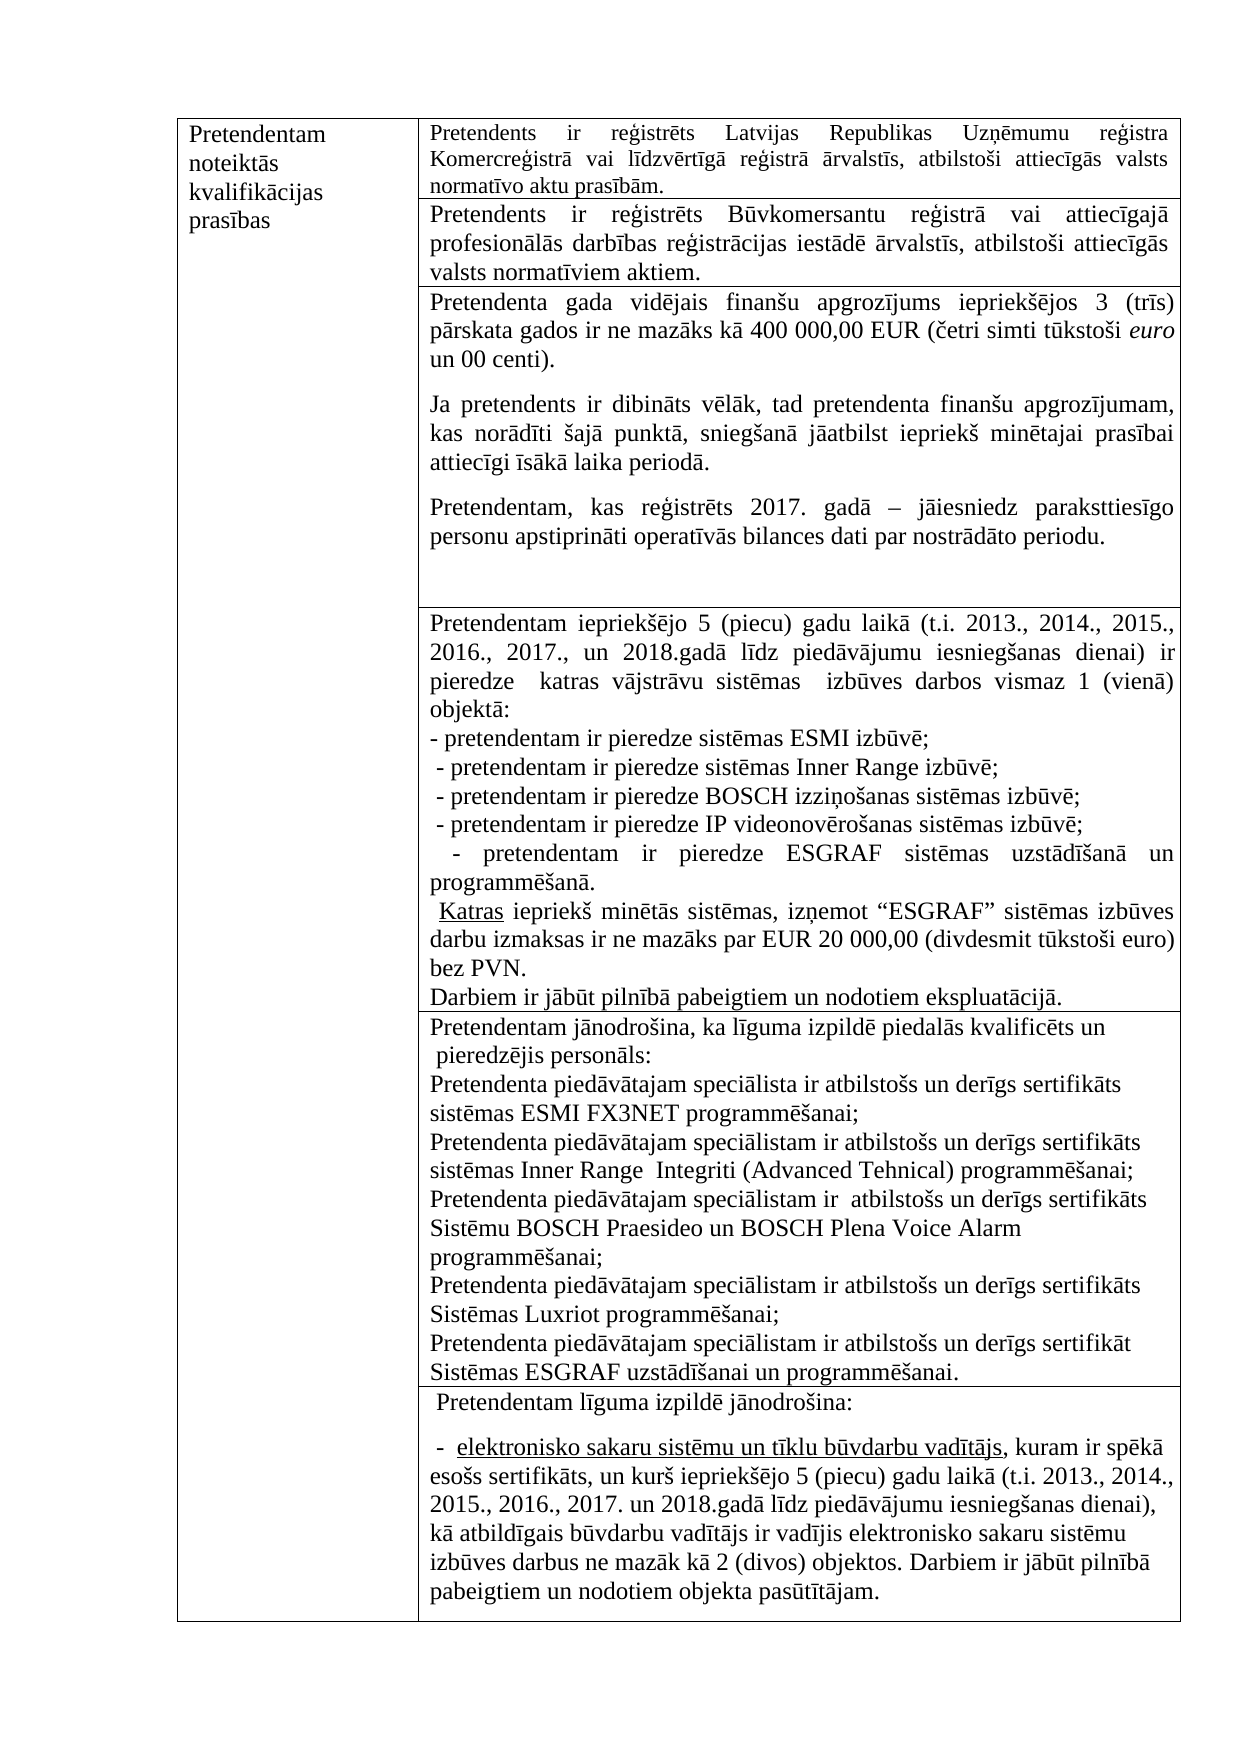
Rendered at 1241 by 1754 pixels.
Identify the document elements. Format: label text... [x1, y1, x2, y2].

table_cell Pretendentam noteiktās kvalifikācijas prasības [178, 119, 418, 1621]
table_cell Pretendenta gada vidējais finanšu apgrozījums iepriekšējos 3 (trīs) pārskata gados ir ne mazāks kā 400 000,00 EUR (četri simti tūkstoši euro un 00 centi). Ja pretendents ir dibināts vēlāk, tad pretendenta finanšu apgrozījumam, kas norādīti šajā punktā, sniegšanā jāatbilst iepriekš minētajai prasībai attiecīgi īsākā laika periodā. Pretendentam, kas reģistrēts 2017. gadā – jāiesniedz paraksttiesīgo personu apstiprināti operatīvās bilances dati par nostrādāto periodu. [419, 287, 1180, 607]
table_cell Pretendentam jānodrošina, ka līguma izpildē piedalās kvalificēts un pieredzējis personāls: Pretendenta piedāvātajam speciālista ir atbilstošs un derīgs sertifikāts sistēmas ESMI FX3NET programmēšanai; Pretendenta piedāvātajam speciālistam ir atbilstošs un derīgs sertifikāts sistēmas Inner Range Integriti (Advanced Tehnical) programmēšanai; Pretendenta piedāvātajam speciālistam ir atbilstošs un derīgs sertifikāts Sistēmu BOSCH Praesideo un BOSCH Plena Voice Alarm programmēšanai; Pretendenta piedāvātajam speciālistam ir atbilstošs un derīgs sertifikāts Sistēmas Luxriot programmēšanai; Pretendenta piedāvātajam speciālistam ir atbilstošs un derīgs sertifikāt Sistēmas ESGRAF uzstādīšanai un programmēšanai. [419, 1012, 1180, 1386]
table_cell Pretendents ir reģistrēts Latvijas Republikas Uzņēmumu reģistra Komercreģistrā vai līdzvērtīgā reģistrā ārvalstīs, atbilstoši attiecīgās valsts normatīvo aktu prasībām. [419, 119, 1180, 198]
table_cell Pretendentam līguma izpildē jānodrošina: - elektronisko sakaru sistēmu un tīklu būvdarbu vadītājs, kuram ir spēkā esošs sertifikāts, un kurš iepriekšējo 5 (piecu) gadu laikā (t.i. 2013., 2014., 2015., 2016., 2017. un 2018.gadā līdz piedāvājumu iesniegšanas dienai), kā atbildīgais būvdarbu vadītājs ir vadījis elektronisko sakaru sistēmu izbūves darbus ne mazāk kā 2 (divos) objektos. Darbiem ir jābūt pilnībā pabeigtiem un nodotiem objekta pasūtītājam. [419, 1387, 1180, 1621]
table_cell Pretendentam iepriekšējo 5 (piecu) gadu laikā (t.i. 2013., 2014., 2015., 2016., 2017., un 2018.gadā līdz piedāvājumu iesniegšanas dienai) ir pieredze katras vājstrāvu sistēmas izbūves darbos vismaz 1 (vienā) objektā: - pretendentam ir pieredze sistēmas ESMI izbūvē; - pretendentam ir pieredze sistēmas Inner Range izbūvē; - pretendentam ir pieredze BOSCH izziņošanas sistēmas izbūvē; - pretendentam ir pieredze IP videonovērošanas sistēmas izbūvē; - pretendentam ir pieredze ESGRAF sistēmas uzstādīšanā un programmēšanā. Katras iepriekš minētās sistēmas, izņemot “ESGRAF” sistēmas izbūves darbu izmaksas ir ne mazāks par EUR 20 000,00 (divdesmit tūkstoši euro) bez PVN. Darbiem ir jābūt pilnībā pabeigtiem un nodotiem ekspluatācijā. [419, 608, 1180, 1011]
table_cell Pretendents ir reģistrēts Būvkomersantu reģistrā vai attiecīgajā profesionālās darbības reģistrācijas iestādē ārvalstīs, atbilstoši attiecīgās valsts normatīviem aktiem. [419, 199, 1180, 286]
